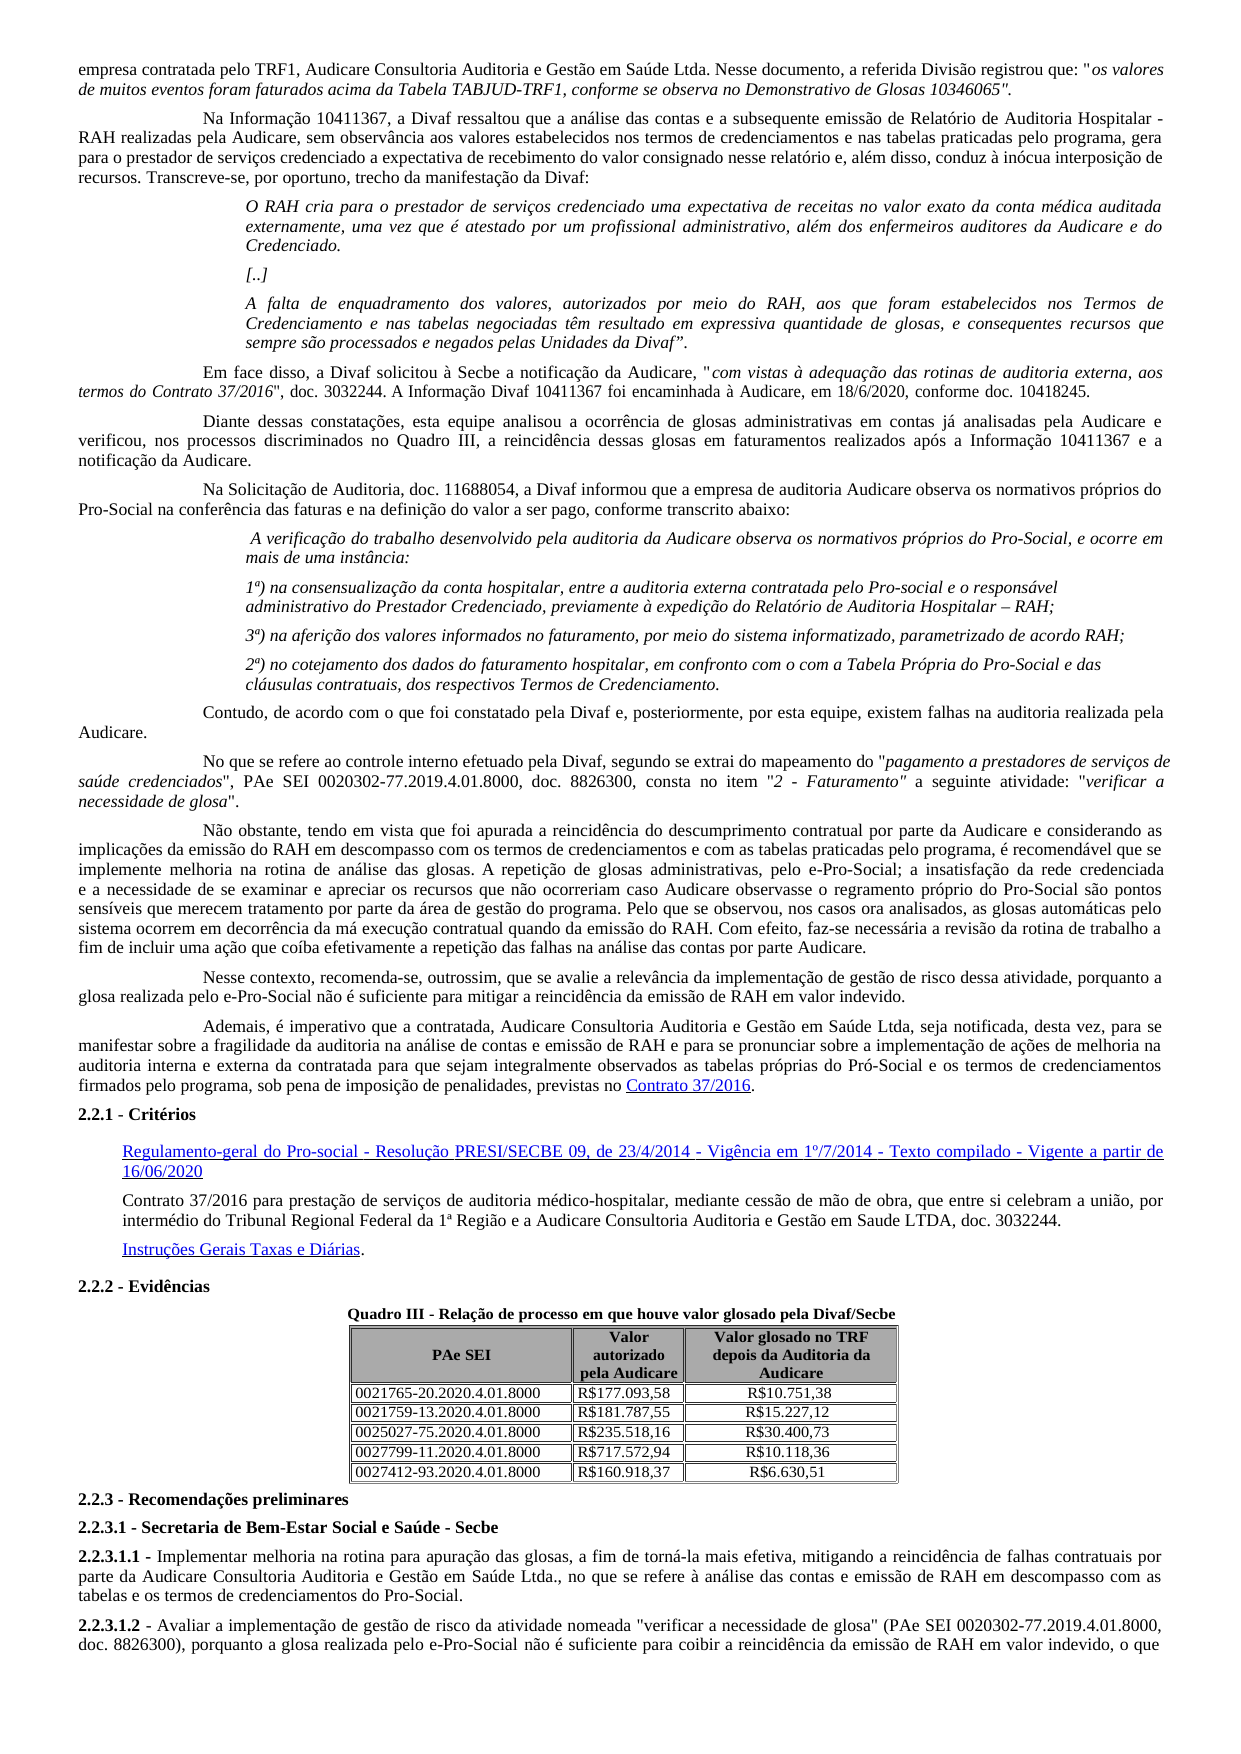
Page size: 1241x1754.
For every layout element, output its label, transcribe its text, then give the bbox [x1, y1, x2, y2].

text Ademais, é imperativo que a contratada, Audicare Consultoria Auditoria e Gestão em Saúde Ltda, seja notificada, desta vez, para se manifestar sobre a fragilidade da auditoria na análise de contas e emissão de RAH e para se pronunciar sobre a implementação de ações de melhoria na auditoria interna e externa da contratada para que sejam integralmente observados as tabelas próprias do Pró-Social e os termos de credenciamentos firmados pelo programa, sob pena de imposição de penalidades, previstas no Contrato 37/2016. [78, 1016, 1164, 1095]
text Em face disso, a Divaf solicitou à Secbe a notificação da Audicare, "com vistas à adequação das rotinas de auditoria externa, aos termos do Contrato 37/2016", doc. 3032244. A Informação Divaf 10411367 foi encaminhada à Audicare, em 18/6/2020, conforme doc. 10418245. [78, 362, 1164, 401]
text Quadro III - Relação de processo em que houve valor glosado pela Divaf/Secbe [88, 1305, 1154, 1323]
text Contudo, de acordo com o que foi constatado pela Divaf e, posteriormente, por esta equipe, existem falhas na auditoria realizada pela [203, 702, 1188, 723]
subtitle - Recomendações preliminares [78, 1488, 1188, 1509]
table_cell 0021759-13.2020.4.01.8000 [352, 1405, 571, 1421]
table_cell 0027412-93.2020.4.01.8000 [352, 1464, 571, 1481]
table_cell 0027799-11.2020.4.01.8000 [352, 1445, 571, 1461]
text Na Informação 10411367, a Divaf ressaltou que a análise das contas e a subsequente emissão de Relatório de Auditoria Hospitalar - RAH realizadas pela Audicare, sem observância aos valores estabelecidos nos termos de credenciamentos e nas tabelas praticadas pelo programa, gera para o prestador de serviços credenciado a expectativa de recebimento do valor consignado nesse relatório e, além disso, conduz à inócua interposição de recursos. Transcreve-se, por oportuno, trecho da manifestação da Divaf: [78, 108, 1164, 187]
table_cell R$160.918,37 [574, 1464, 683, 1481]
text Nesse contexto, recomenda-se, outrossim, que se avalie a relevância da implementação de gestão de risco dessa atividade, porquanto a glosa realizada pelo e-Pro-Social não é suficiente para mitigar a reincidência da emissão de RAH em valor indevido. [78, 967, 1164, 1007]
table_cell R$235.518,16 [574, 1425, 683, 1441]
table_header PAe SEI [352, 1329, 571, 1382]
table_cell R$181.787,55 [574, 1405, 683, 1421]
table_cell R$15.227,12 [686, 1405, 896, 1421]
table_header Valor autorizado pela Audicare [574, 1329, 683, 1382]
text [..] [245, 264, 1188, 284]
text Audicare. [78, 723, 1188, 742]
table_cell R$6.630,51 [686, 1464, 896, 1481]
table_cell R$30.400,73 [686, 1425, 896, 1441]
text Diante dessas constatações, esta equipe analisou a ocorrência de glosas administrativas em contas já analisadas pela Audicare e verificou, nos processos discriminados no Quadro III, a reincidência dessas glosas em faturamentos realizados após a Informação 10411367 e a notificação da Audicare. [78, 410, 1164, 470]
text 2ª) no cotejamento dos dados do faturamento hospitalar, em confronto com o com a Tabela Própria do Pro-Social e das cláusulas contratuais, dos respectivos Termos de Credenciamento. [245, 654, 1165, 694]
subtitle - Critérios [78, 1103, 1188, 1124]
text empresa contratada pelo TRF1, Audicare Consultoria Auditoria e Gestão em Saúde Ltda. Nesse documento, a referida Divisão registrou que: "os valores de muitos eventos foram faturados acima da Tabela TABJUD-TRF1, conforme se observa no Demonstrativo de Glosas 10346065". [78, 59, 1164, 99]
text Regulamento-geral do Pro-social - Resolução PRESI/SECBE 09, de 23/4/2014 - Vigência em 1º/7/2014 - Texto compilado - Vigente a partir de 16/06/2020 [122, 1141, 1165, 1181]
table_cell R$10.751,38 [686, 1385, 896, 1402]
table_cell R$10.118,36 [686, 1445, 896, 1461]
text 3ª) na aferição dos valores informados no faturamento, por meio do sistema informatizado, parametrizado de acordo RAH; [245, 625, 1188, 645]
text A falta de enquadramento dos valores, autorizados por meio do RAH, aos que foram estabelecidos nos Termos de Credenciamento e nas tabelas negociadas têm resultado em expressiva quantidade de glosas, e consequentes recursos que sempre são processados e negados pelas Unidades da Divaf”. [245, 293, 1164, 352]
table_cell R$177.093,58 [574, 1385, 683, 1402]
list - Implementar melhoria na rotina para apuração das glosas, a fim de torná-la mais efetiva, mitigando a reincidência de falhas contratuais por parte da Audicare Consultoria Auditoria e Gestão em Saúde Ltda., no que se refere à análise das contas e emissão de RAH em descompasso com as tabelas e os termos de credenciamentos do Pro-Social. [78, 1546, 1164, 1606]
text O RAH cria para o prestador de serviços credenciado uma expectativa de receitas no valor exato da conta médica auditada externamente, uma vez que é atestado por um profissional administrativo, além dos enfermeiros auditores da Audicare e do Credenciado. [245, 196, 1164, 255]
table_header Valor glosado no TRF depois da Auditoria da Audicare [686, 1329, 896, 1382]
text A verificação do trabalho desenvolvido pela auditoria da Audicare observa os normativos próprios do Pro-Social, e ocorre em mais de uma instância: [245, 528, 1164, 568]
list - Avaliar a implementação de gestão de risco da atividade nomeada "verificar a necessidade de glosa" (PAe SEI 0020302-77.2019.4.01.8000, doc. 8826300), porquanto a glosa realizada pelo e-Pro-Social não é suficiente para coibir a reincidência da emissão de RAH em valor indevido, o que [78, 1614, 1164, 1654]
text Não obstante, tendo em vista que foi apurada a reincidência do descumprimento contratual por parte da Audicare e considerando as implicações da emissão do RAH em descompasso com os termos de credenciamentos e com as tabelas praticadas pelo programa, é recomendável que se implemente melhoria na rotina de análise das glosas. A repetição de glosas administrativas, pelo e-Pro-Social; a insatisfação da rede credenciada e a necessidade de se examinar e apreciar os recursos que não ocorreriam caso Audicare observasse o regramento próprio do Pro-Social são pontos sensíveis que merecem tratamento por parte da área de gestão do programa. Pelo que se observou, nos casos ora analisados, as glosas automáticas pelo sistema ocorrem em decorrência da má execução contratual quando da emissão do RAH. Com efeito, faz-se necessária a revisão da rotina de trabalho a fim de incluir uma ação que coíba efetivamente a repetição das falhas na análise das contas por parte Audicare. [78, 820, 1164, 957]
text 1ª) na consensualização da conta hospitalar, entre a auditoria externa contratada pelo Pro-social e o responsável administrativo do Prestador Credenciado, previamente à expedição do Relatório de Auditoria Hospitalar – RAH; [245, 577, 1166, 616]
text Na Solicitação de Auditoria, doc. 11688054, a Divaf informou que a empresa de auditoria Audicare observa os normativos próprios do Pro-Social na conferência das faturas e na definição do valor a ser pago, conforme transcrito abaixo: [78, 479, 1164, 519]
subtitle - Evidências [78, 1276, 1188, 1296]
text saúde credenciados", PAe SEI 0020302-77.2019.4.01.8000, doc. 8826300, consta no item "2 - Faturamento" a seguinte atividade: "verificar a necessidade de glosa". [78, 771, 1164, 811]
list - Secretaria de Bem-Estar Social e Saúde - Secbe [78, 1517, 1188, 1537]
table_cell R$717.572,94 [574, 1445, 683, 1461]
text No que se refere ao controle interno efetuado pela Divaf, segundo se extrai do mapeamento do "pagamento a prestadores de serviços de [203, 751, 1188, 771]
text Instruções Gerais Taxas e Diárias. [122, 1238, 1188, 1259]
text Contrato 37/2016 para prestação de serviços de auditoria médico-hospitalar, mediante cessão de mão de obra, que entre si celebram a união, por intermédio do Tribunal Regional Federal da 1ª Região e a Audicare Consultoria Auditoria e Gestão em Saude LTDA, doc. 3032244. [122, 1190, 1188, 1230]
table_cell 0021765-20.2020.4.01.8000 [352, 1385, 571, 1402]
table_cell 0025027-75.2020.4.01.8000 [352, 1425, 571, 1441]
